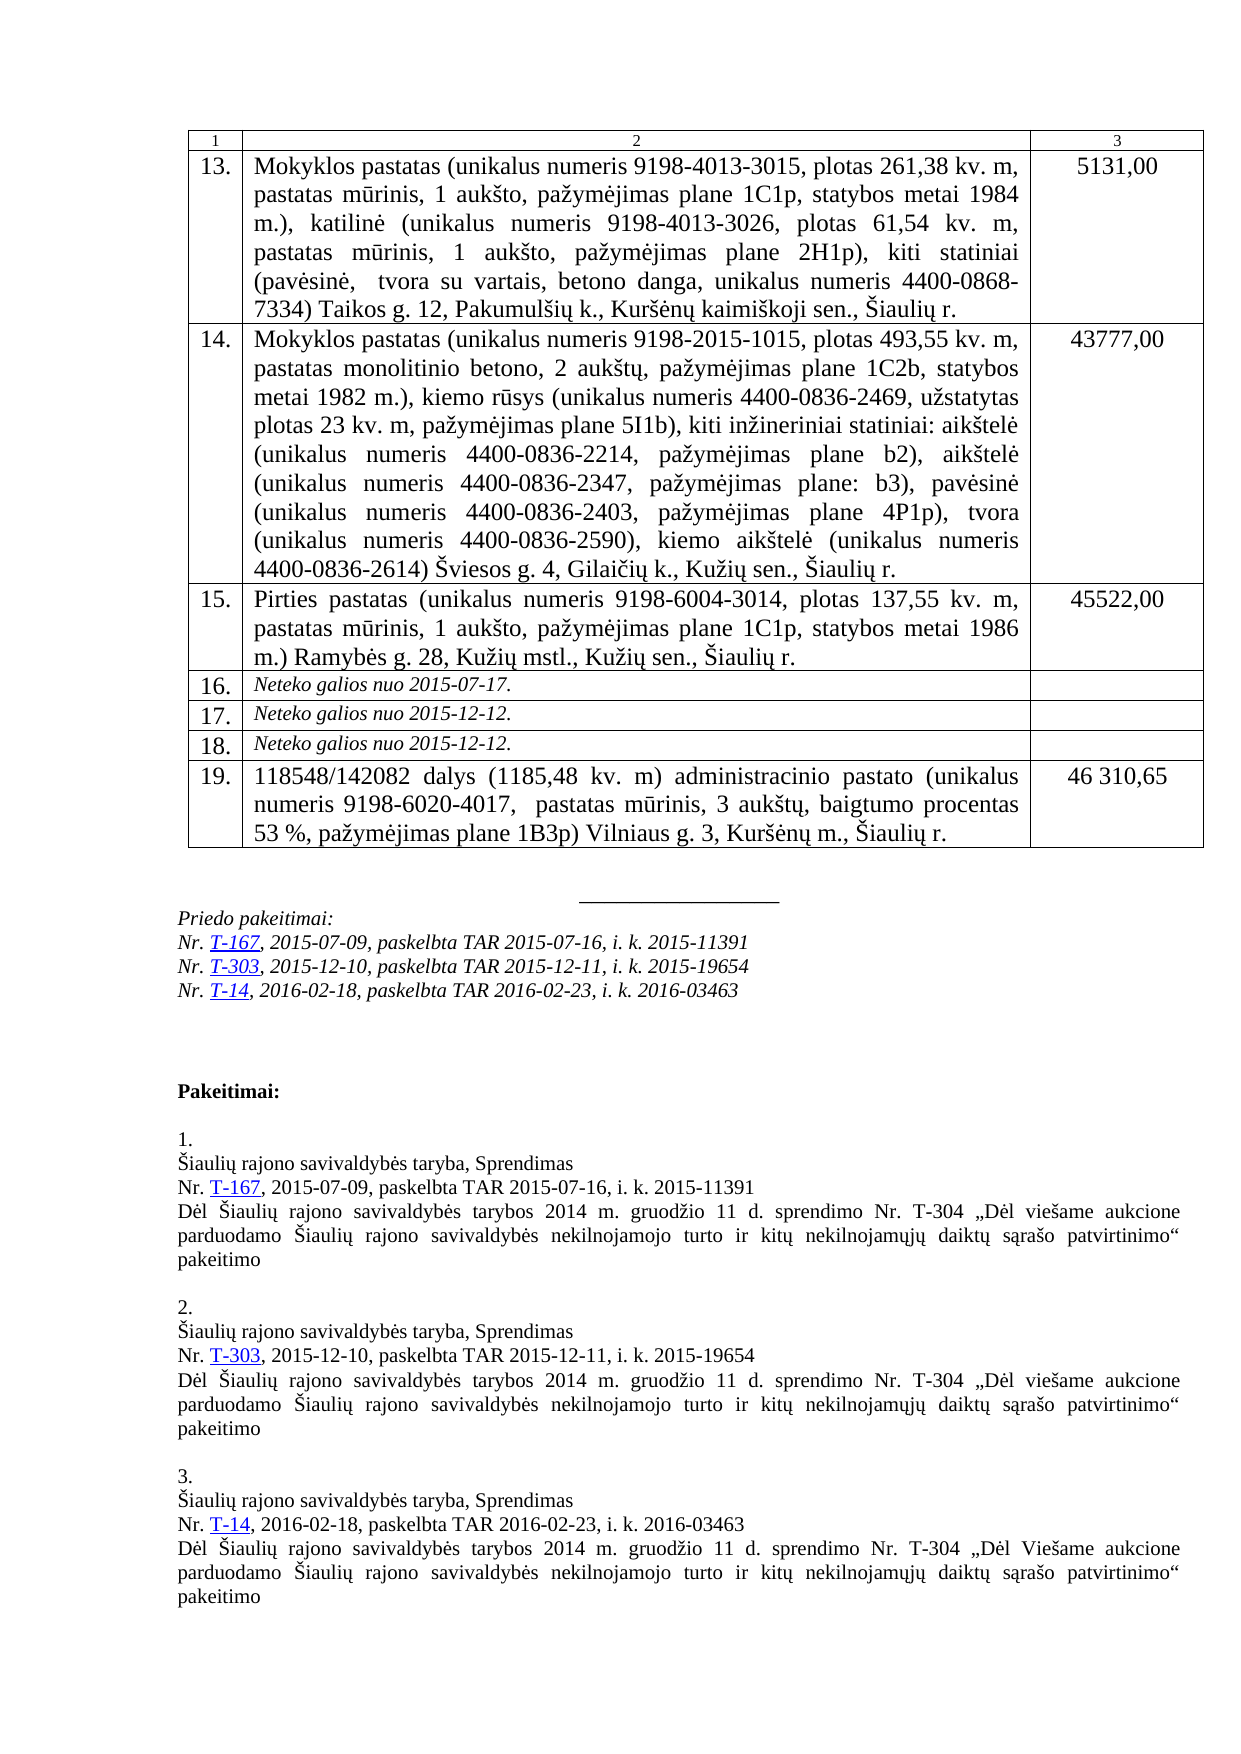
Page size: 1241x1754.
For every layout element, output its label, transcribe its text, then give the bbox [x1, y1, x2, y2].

table_header 3 [1031, 131, 1203, 150]
table_cell 19. [189, 761, 242, 847]
table_cell 15. [189, 584, 242, 670]
table_cell 5131,00 [1031, 151, 1203, 323]
table_cell 43777,00 [1031, 324, 1203, 583]
text 1. [177, 1127, 1181, 1151]
table_header 1 [189, 131, 242, 150]
table_cell Neteko galios nuo 2015-07-17. [243, 671, 1030, 700]
table_cell Neteko galios nuo 2015-12-12. [243, 701, 1030, 730]
table_cell 46 310,65 [1031, 761, 1203, 847]
text Šiaulių rajono savivaldybės taryba, Sprendimas [177, 1151, 1181, 1175]
table_cell 17. [189, 701, 242, 730]
text Dėl Šiaulių rajono savivaldybės tarybos 2014 m. gruodžio 11 d. sprendimo Nr. T-304 „Dėl Viešame aukcione parduodamo Šiaulių rajono savivaldybės nekilnojamojo turto ir kitų nekilnojamųjų daiktų sąrašo patvirtinimo“ pakeitimo [177, 1536, 1181, 1608]
text Priedo pakeitimai: [177, 906, 1181, 930]
text 2. [177, 1295, 1181, 1319]
table_cell 16. [189, 671, 242, 700]
table_cell [1031, 671, 1203, 700]
text Pakeitimai: [177, 1079, 1181, 1103]
text Nr. T-303, 2015-12-10, paskelbta TAR 2015-12-11, i. k. 2015-19654 [177, 954, 1181, 978]
table_cell Mokyklos pastatas (unikalus numeris 9198-2015-1015, plotas 493,55 kv. m, pastatas monolitinio betono, 2 aukštų, pažymėjimas plane 1C2b, statybos metai 1982 m.), kiemo rūsys (unikalus numeris 4400-0836-2469, užstatytas plotas 23 kv. m, pažymėjimas plane 5I1b), kiti inžineriniai statiniai: aikštelė (unikalus numeris 4400-0836-2214, pažymėjimas plane b2), aikštelė (unikalus numeris 4400-0836-2347, pažymėjimas plane: b3), pavėsinė (unikalus numeris 4400-0836-2403, pažymėjimas plane 4P1p), tvora (unikalus numeris 4400-0836-2590), kiemo aikštelė (unikalus numeris 4400-0836-2614) Šviesos g. 4, Gilaičių k., Kužių sen., Šiaulių r. [243, 324, 1030, 583]
table_cell [1031, 701, 1203, 730]
text Nr. T-14, 2016-02-18, paskelbta TAR 2016-02-23, i. k. 2016-03463 [177, 1512, 1181, 1536]
text 3. [177, 1464, 1181, 1488]
text Šiaulių rajono savivaldybės taryba, Sprendimas [177, 1488, 1181, 1512]
text Dėl Šiaulių rajono savivaldybės tarybos 2014 m. gruodžio 11 d. sprendimo Nr. T-304 „Dėl viešame aukcione parduodamo Šiaulių rajono savivaldybės nekilnojamojo turto ir kitų nekilnojamųjų daiktų sąrašo patvirtinimo“ pakeitimo [177, 1367, 1181, 1440]
table_cell 18. [189, 731, 242, 760]
table_cell 14. [189, 324, 242, 583]
table_cell Pirties pastatas (unikalus numeris 9198-6004-3014, plotas 137,55 kv. m, pastatas mūrinis, 1 aukšto, pažymėjimas plane 1C1p, statybos metai 1986 m.) Ramybės g. 28, Kužių mstl., Kužių sen., Šiaulių r. [243, 584, 1030, 670]
table_cell Mokyklos pastatas (unikalus numeris 9198-4013-3015, plotas 261,38 kv. m, pastatas mūrinis, 1 aukšto, pažymėjimas plane 1C1p, statybos metai 1984 m.), katilinė (unikalus numeris 9198-4013-3026, plotas 61,54 kv. m, pastatas mūrinis, 1 aukšto, pažymėjimas plane 2H1p), kiti statiniai (pavėsinė, tvora su vartais, betono danga, unikalus numeris 4400-0868-7334) Taikos g. 12, Pakumulšių k., Kuršėnų kaimiškoji sen., Šiaulių r. [243, 151, 1030, 323]
table_cell 118548/142082 dalys (1185,48 kv. m) administracinio pastato (unikalus numeris 9198-6020-4017, pastatas mūrinis, 3 aukštų, baigtumo procentas 53 %, pažymėjimas plane 1B3p) Vilniaus g. 3, Kuršėnų m., Šiaulių r. [243, 761, 1030, 847]
table_cell 13. [189, 151, 242, 323]
text Nr. T-14, 2016-02-18, paskelbta TAR 2016-02-23, i. k. 2016-03463 [177, 978, 1181, 1002]
text Nr. T-167, 2015-07-09, paskelbta TAR 2015-07-16, i. k. 2015-11391 [177, 930, 1181, 954]
text Nr. T-167, 2015-07-09, paskelbta TAR 2015-07-16, i. k. 2015-11391 [177, 1175, 1181, 1199]
table_cell 45522,00 [1031, 584, 1203, 670]
text Dėl Šiaulių rajono savivaldybės tarybos 2014 m. gruodžio 11 d. sprendimo Nr. T-304 „Dėl viešame aukcione parduodamo Šiaulių rajono savivaldybės nekilnojamojo turto ir kitų nekilnojamųjų daiktų sąrašo patvirtinimo“ pakeitimo [177, 1199, 1181, 1271]
text ________________ [177, 877, 1181, 906]
table_cell [1031, 731, 1203, 760]
table_cell Neteko galios nuo 2015-12-12. [243, 731, 1030, 760]
table_header 2 [243, 131, 1030, 150]
text Nr. T-303, 2015-12-10, paskelbta TAR 2015-12-11, i. k. 2015-19654 [177, 1343, 1181, 1367]
text Šiaulių rajono savivaldybės taryba, Sprendimas [177, 1319, 1181, 1343]
